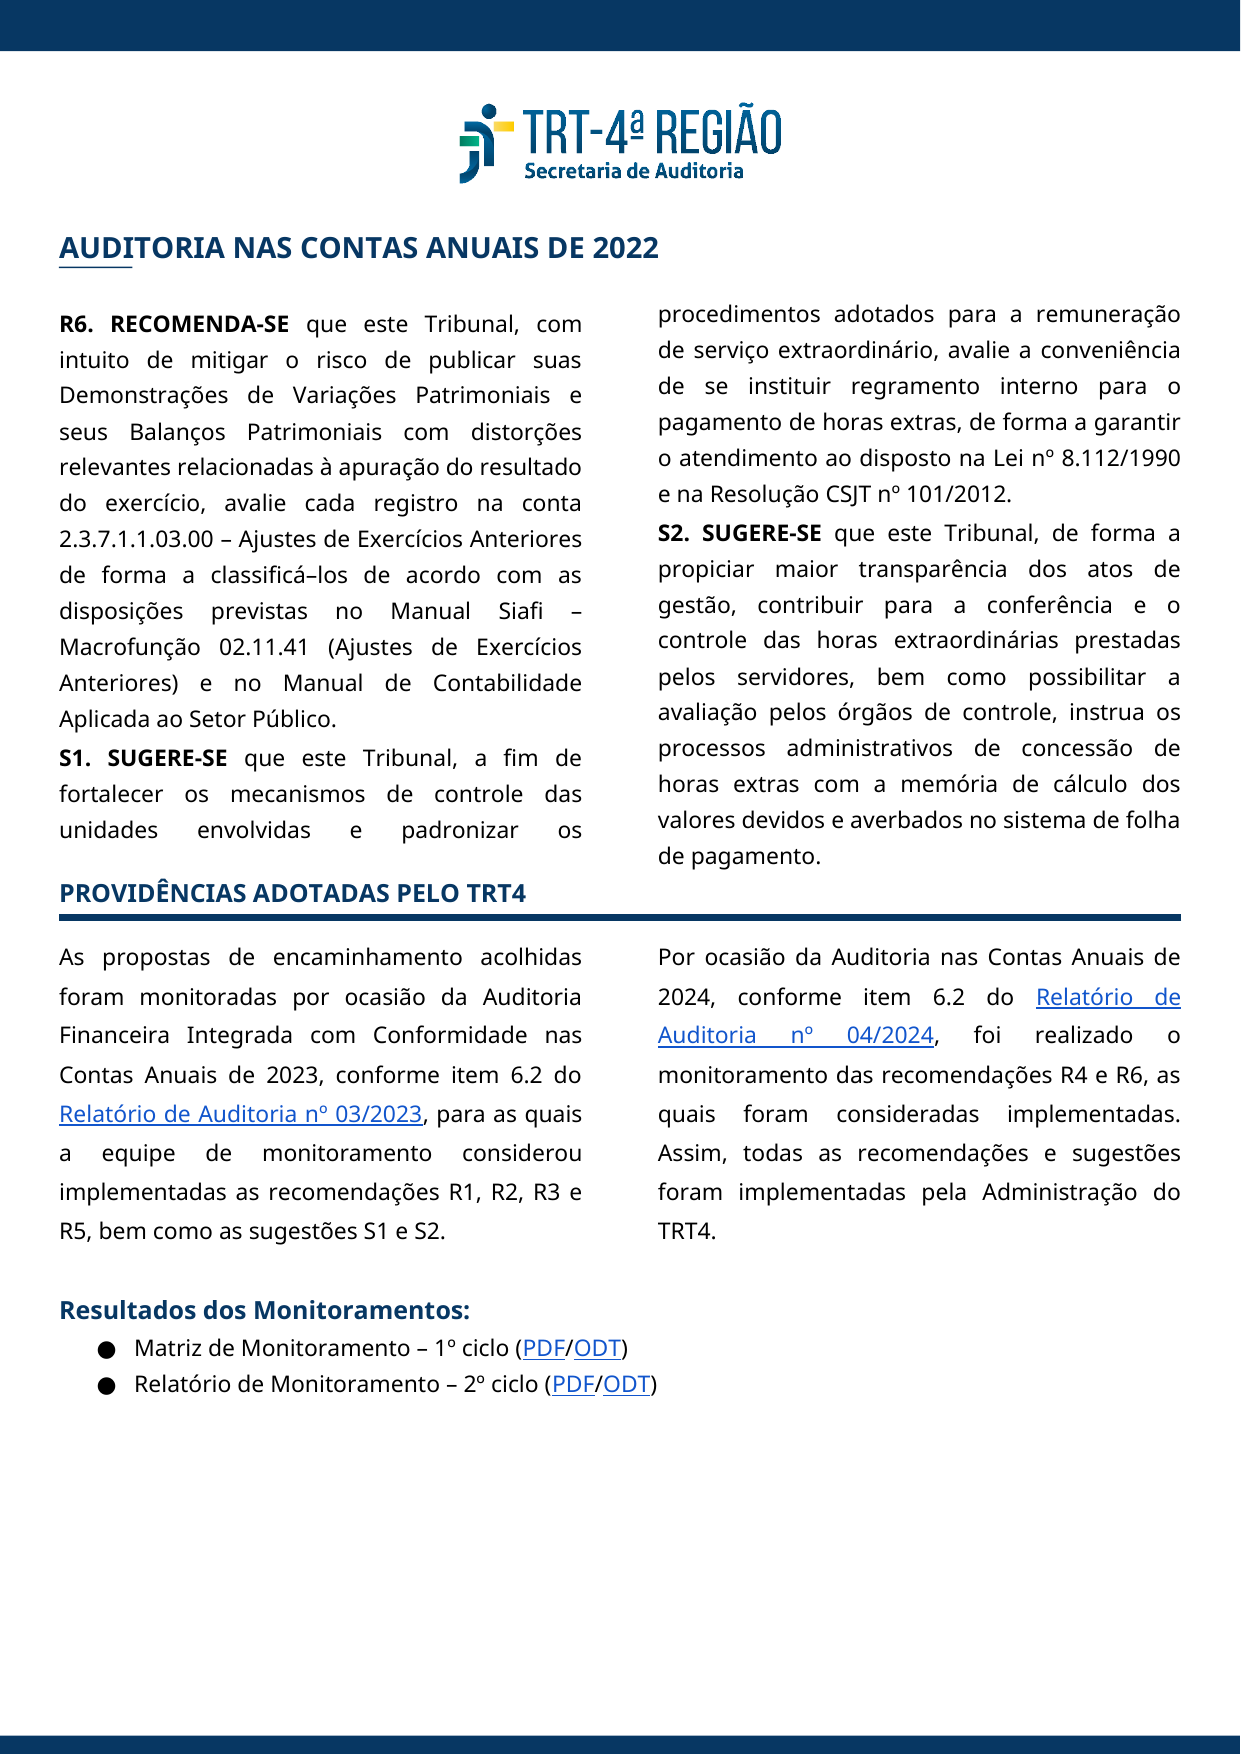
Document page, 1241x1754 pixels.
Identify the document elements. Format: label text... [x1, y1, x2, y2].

list Relatório de Monitoramento – 2º ciclo (PDF/ODT) [96, 1368, 1181, 1399]
text S1. SUGERE-SE que este Tribunal, a fim de fortalecer os mecanismos de controle das unidades envolvidas e padronizar os [59, 742, 583, 845]
text procedimentos adotados para a remuneração de serviço extraordinário, avalie a conveniência de se instituir regramento interno para o pagamento de horas extras, de forma a garantir o atendimento ao disposto na Lei nº 8.112/1990 e na Resolução CSJT nº 101/2012. [658, 298, 1181, 509]
text As propostas de encaminhamento acolhidas foram monitoradas por ocasião da Auditoria Financeira Integrada com Conformidade nas Contas Anuais de 2023, conforme item 6.2 do Relatório de Auditoria nº 03/2023, para as quais a equipe de monitoramento considerou implementadas as recomendações R1, R2, R3 e R5, bem como as sugestões S1 e S2. [59, 941, 583, 1246]
subtitle PROVIDÊNCIAS ADOTADAS PELO TRT4 [59, 876, 1181, 914]
picture [417, 98, 823, 188]
text S2. SUGERE-SE que este Tribunal, de forma a propiciar maior transparência dos atos de gestão, contribuir para a conferência e o controle das horas extraordinárias prestadas pelos servidores, bem como possibilitar a avaliação pelos órgãos de controle, instrua os processos administrativos de concessão de horas extras com a memória de cálculo dos valores devidos e averbados no sistema de folha de pagamento. [658, 517, 1181, 871]
list Matriz de Monitoramento – 1º ciclo (PDF/ODT) [96, 1332, 1181, 1363]
text Resultados dos Monitoramentos: [59, 1293, 1181, 1327]
text Por ocasião da Auditoria nas Contas Anuais de 2024, conforme item 6.2 do Relatório de Auditoria nº 04/2024, foi realizado o monitoramento das recomendações R4 e R6, as quais foram consideradas implementadas. Assim, todas as recomendações e sugestões foram implementadas pela Administração do TRT4. [658, 941, 1181, 1246]
text R6. RECOMENDA-SE que este Tribunal, com intuito de mitigar o risco de publicar suas Demonstrações de Variações Patrimoniais e seus Balanços Patrimoniais com distorções relevantes relacionadas à apuração do resultado do exercício, avalie cada registro na conta 2.3.7.1.1.03.00 – Ajustes de Exercícios Anteriores de forma a classificá–los de acordo com as disposições previstas no Manual Siafi – Macrofunção 02.11.41 (Ajustes de Exercícios Anteriores) e no Manual de Contabilidade Aplicada ao Setor Público. [59, 308, 583, 734]
